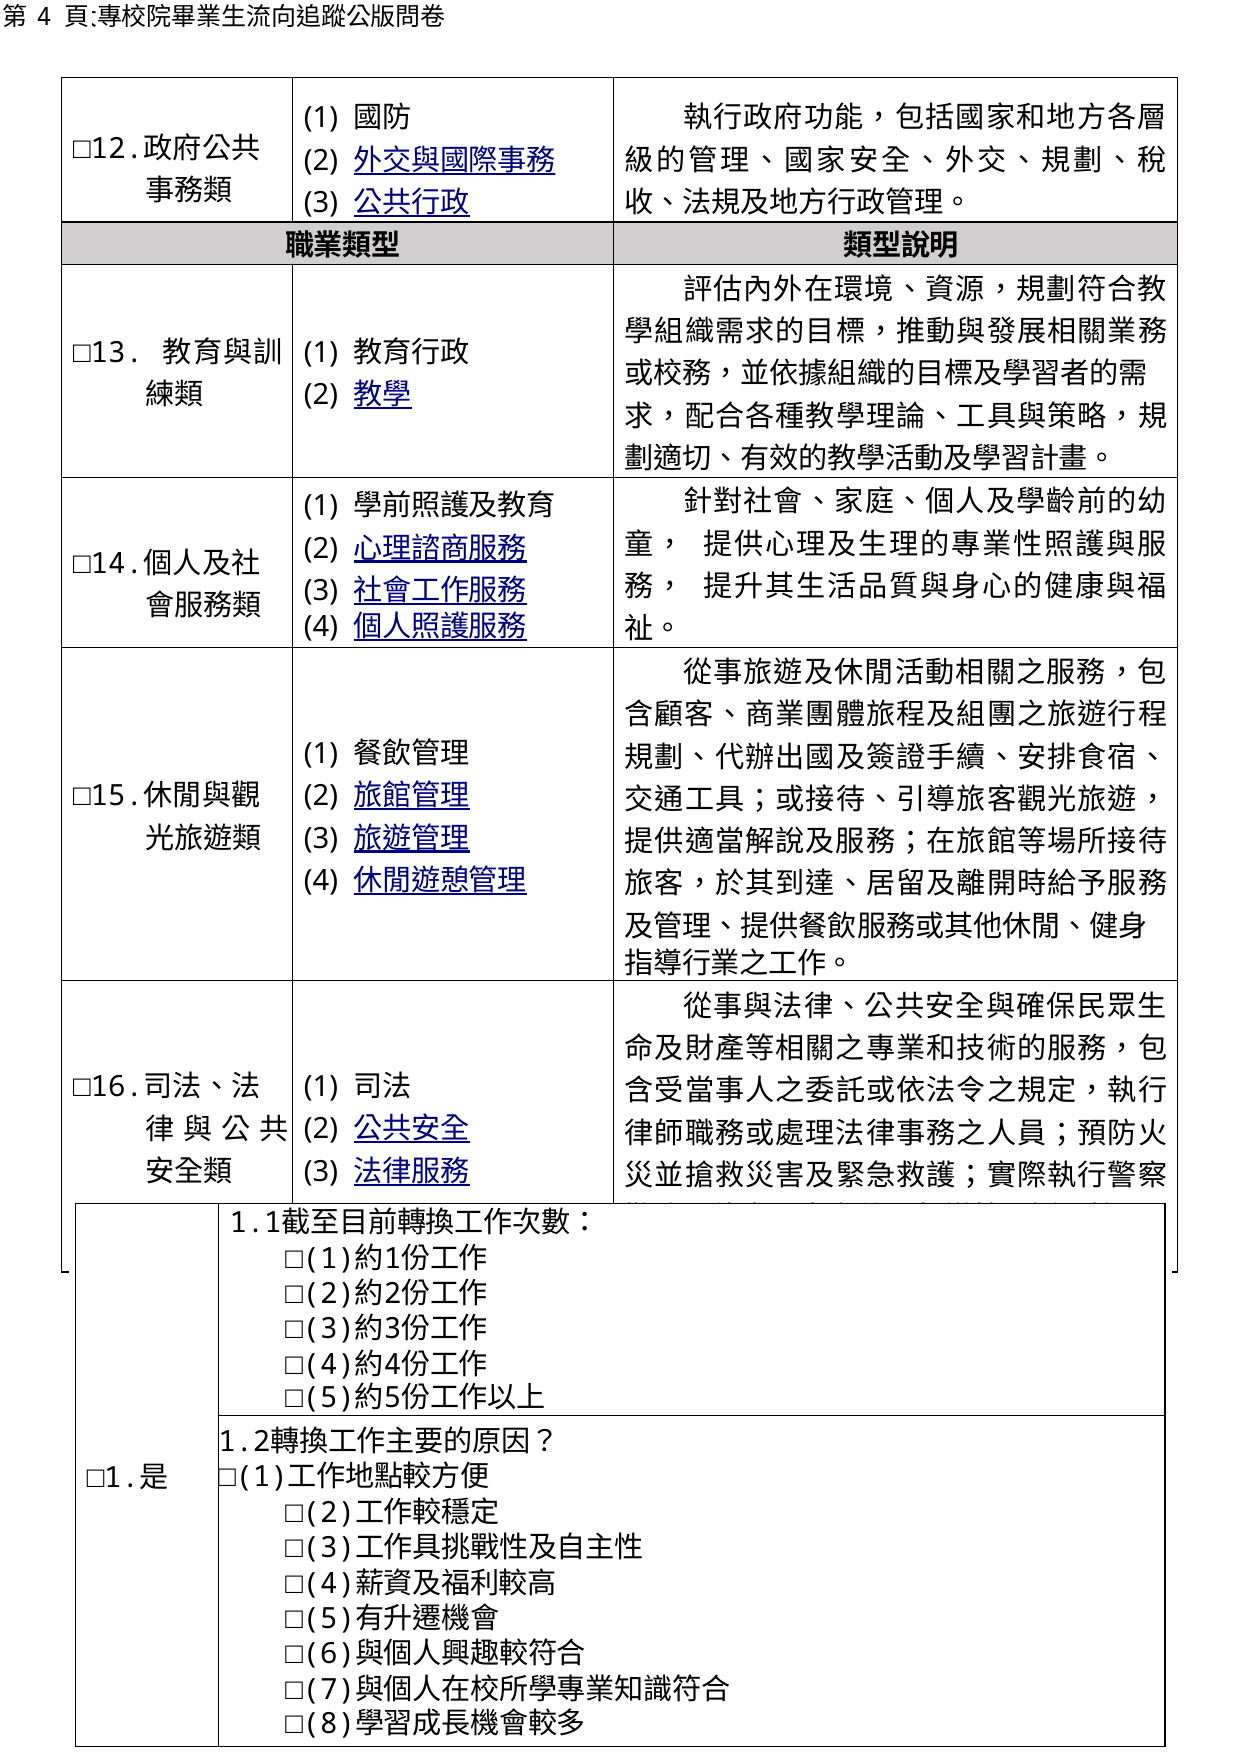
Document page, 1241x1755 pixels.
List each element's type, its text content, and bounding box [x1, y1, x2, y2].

table_cell 評估內外在環境、資源，規劃符合教學組織需求的目標，推動與發展相關業務或校務，並依據組織的目標及學習者的需 求，配合各種教學理論、工具與策略，規劃適切、有效的教學活動及學習計畫。 [614, 265, 1177, 477]
table_cell 1.2轉換工作主要的原因？ □(1)工作地點較方便 □(2)工作較穩定 □(3)工作具挑戰性及自主性 □(4)薪資及福利較高 □(5)有升遷機會 □(6)與個人興趣較符合 □(7)與個人在校所學專業知識符合 □(8)學習成長機會較多 [219, 1416, 1164, 1746]
text 三、 您從學校畢業後至今，是否曾經轉換過公司？ [69, 1203, 1182, 1754]
table_cell □16.司法、法 律與公共 安全類 [62, 981, 292, 1271]
table_cell 國防 外交與國際事務 公共行政 [293, 78, 613, 221]
table_cell 教育行政 教學 [293, 265, 613, 477]
table_cell □14.個人及社 會服務類 [62, 478, 292, 647]
table_cell □13. 教育與訓練類 [62, 265, 292, 477]
table_cell 從事與法律、公共安全與確保民眾生命及財產等相關之專業和技術的服務，包含受當事人之委託或依法令之規定，執行律師職務或處理法律事務之人員；預防火災並搶救災害及緊急救護；實際執行警察勤務、偵查刑事案件、督導管理矯正機關 之收容人。 [614, 981, 1177, 1271]
table_header □1.是 [76, 1204, 218, 1746]
table_cell 司法 公共安全 法律服務 [293, 981, 613, 1203]
table_cell 執行政府功能，包括國家和地方各層級的管理、國家安全、外交、規劃、稅收、法規及地方行政管理。 [614, 78, 1177, 221]
table_cell □12.政府公共 事務類 [62, 78, 292, 221]
table_header 類型說明 [614, 223, 1177, 264]
table_cell 從事旅遊及休閒活動相關之服務，包含顧客、商業團體旅程及組團之旅遊行程規劃、代辦出國及簽證手續、安排食宿、交通工具；或接待、引導旅客觀光旅遊，提供適當解說及服務；在旅館等場所接待旅客，於其到達、居留及離開時給予服務及管理、提供餐飲服務或其他休閒、健身 指導行業之工作。 [614, 648, 1177, 980]
table_header 職業類型 [62, 223, 613, 264]
table_cell 針對社會、家庭、個人及學齡前的幼童， 提供心理及生理的專業性照護與服務， 提升其生活品質與身心的健康與福祉。 [614, 478, 1177, 647]
table_cell □15.休閒與觀 光旅遊類 [62, 648, 292, 980]
table_cell 餐飲管理 旅館管理 旅遊管理 休閒遊憩管理 [293, 648, 613, 980]
table_header 1.1截至目前轉換工作次數： □(1)約1份工作 □(2)約2份工作 □(3)約3份工作 □(4)約4份工作 □(5)約5份工作以上 [219, 1204, 1164, 1415]
table_cell 學前照護及教育 心理諮商服務 社會工作服務 個人照護服務 [293, 478, 613, 647]
